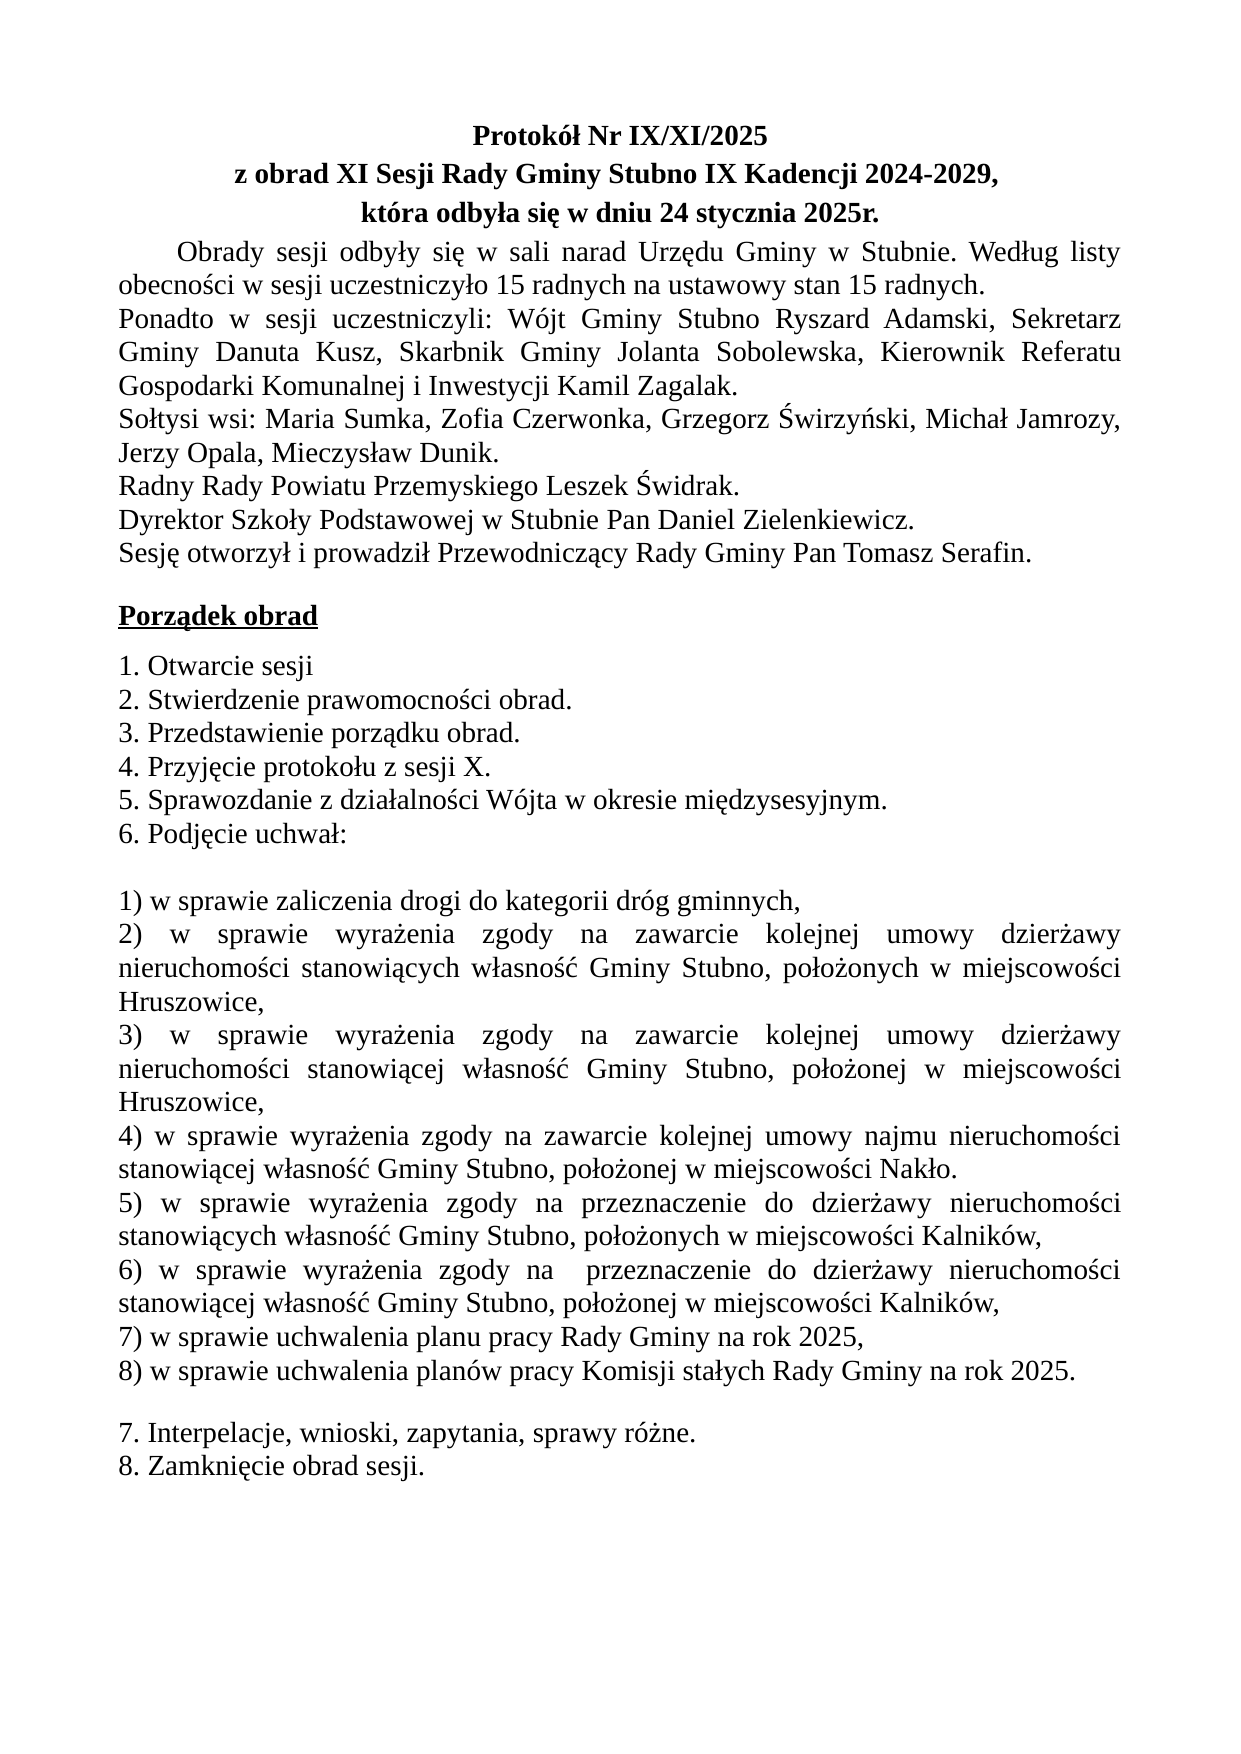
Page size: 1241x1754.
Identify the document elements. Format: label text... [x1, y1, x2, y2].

text 8. Zamknięcie obrad sesji. [118, 1448, 1122, 1482]
list 4. Przyjęcie protokołu z sesji X. [118, 749, 1122, 782]
list 2. Stwierdzenie prawomocności obrad. [118, 682, 1122, 715]
text 8) w sprawie uchwalenia planów pracy Komisji stałych Rady Gminy na rok 2025. [118, 1353, 1122, 1386]
text 2) w sprawie wyrażenia zgody na zawarcie kolejnej umowy dzierżawy nieruchomości stanowiących własność Gminy Stubno, położonych w miejscowości Hruszowice, [118, 917, 1122, 1017]
text 6) w sprawie wyrażenia zgody na przeznaczenie do dzierżawy nieruchomości stanowiącej własność Gminy Stubno, położonej w miejscowości Kalników, [118, 1252, 1122, 1319]
text z obrad XI Sesji Rady Gminy Stubno IX Kadencji 2024-2029, która odbyła się w dniu 24 stycznia 2025r. [118, 157, 1122, 229]
list 3. Przedstawienie porządku obrad. [118, 715, 1122, 749]
text 4) w sprawie wyrażenia zgody na zawarcie kolejnej umowy najmu nieruchomości stanowiącej własność Gminy Stubno, położonej w miejscowości Nakło. [118, 1118, 1122, 1185]
text Radny Rady Powiatu Przemyskiego Leszek Świdrak. [118, 468, 1122, 502]
text 3) w sprawie wyrażenia zgody na zawarcie kolejnej umowy dzierżawy nieruchomości stanowiącej własność Gminy Stubno, położonej w miejscowości Hruszowice, [118, 1017, 1122, 1118]
text 1) w sprawie zaliczenia drogi do kategorii dróg gminnych, [118, 883, 1122, 917]
text 7. Interpelacje, wnioski, zapytania, sprawy różne. [118, 1415, 1122, 1448]
text Sołtysi wsi: Maria Sumka, Zofia Czerwonka, Grzegorz Świrzyński, Michał Jamrozy, Jerzy Opala, Mieczysław Dunik. [118, 401, 1122, 468]
text Dyrektor Szkoły Podstawowej w Stubnie Pan Daniel Zielenkiewicz. [118, 502, 1122, 536]
list 6. Podjęcie uchwał: [118, 816, 1122, 849]
list 5. Sprawozdanie z działalności Wójta w okresie międzysesyjnym. [118, 782, 1122, 816]
text Porządek obrad [118, 598, 1122, 631]
text Sesję otworzył i prowadził Przewodniczący Rady Gminy Pan Tomasz Serafin. [118, 536, 1122, 569]
list 1. Otwarcie sesji [118, 648, 1122, 682]
text Protokół Nr IX/XI/2025 [118, 118, 1122, 152]
text 5) w sprawie wyrażenia zgody na przeznaczenie do dzierżawy nieruchomości stanowiących własność Gminy Stubno, położonych w miejscowości Kalników, [118, 1185, 1122, 1252]
text 7) w sprawie uchwalenia planu pracy Rady Gminy na rok 2025, [118, 1319, 1122, 1353]
text Ponadto w sesji uczestniczyli: Wójt Gminy Stubno Ryszard Adamski, Sekretarz Gminy Danuta Kusz, Skarbnik Gminy Jolanta Sobolewska, Kierownik Referatu Gospodarki Komunalnej i Inwestycji Kamil Zagalak. [118, 301, 1122, 401]
text Obrady sesji odbyły się w sali narad Urzędu Gminy w Stubnie. Według listy obecności w sesji uczestniczyło 15 radnych na ustawowy stan 15 radnych. [118, 234, 1122, 301]
